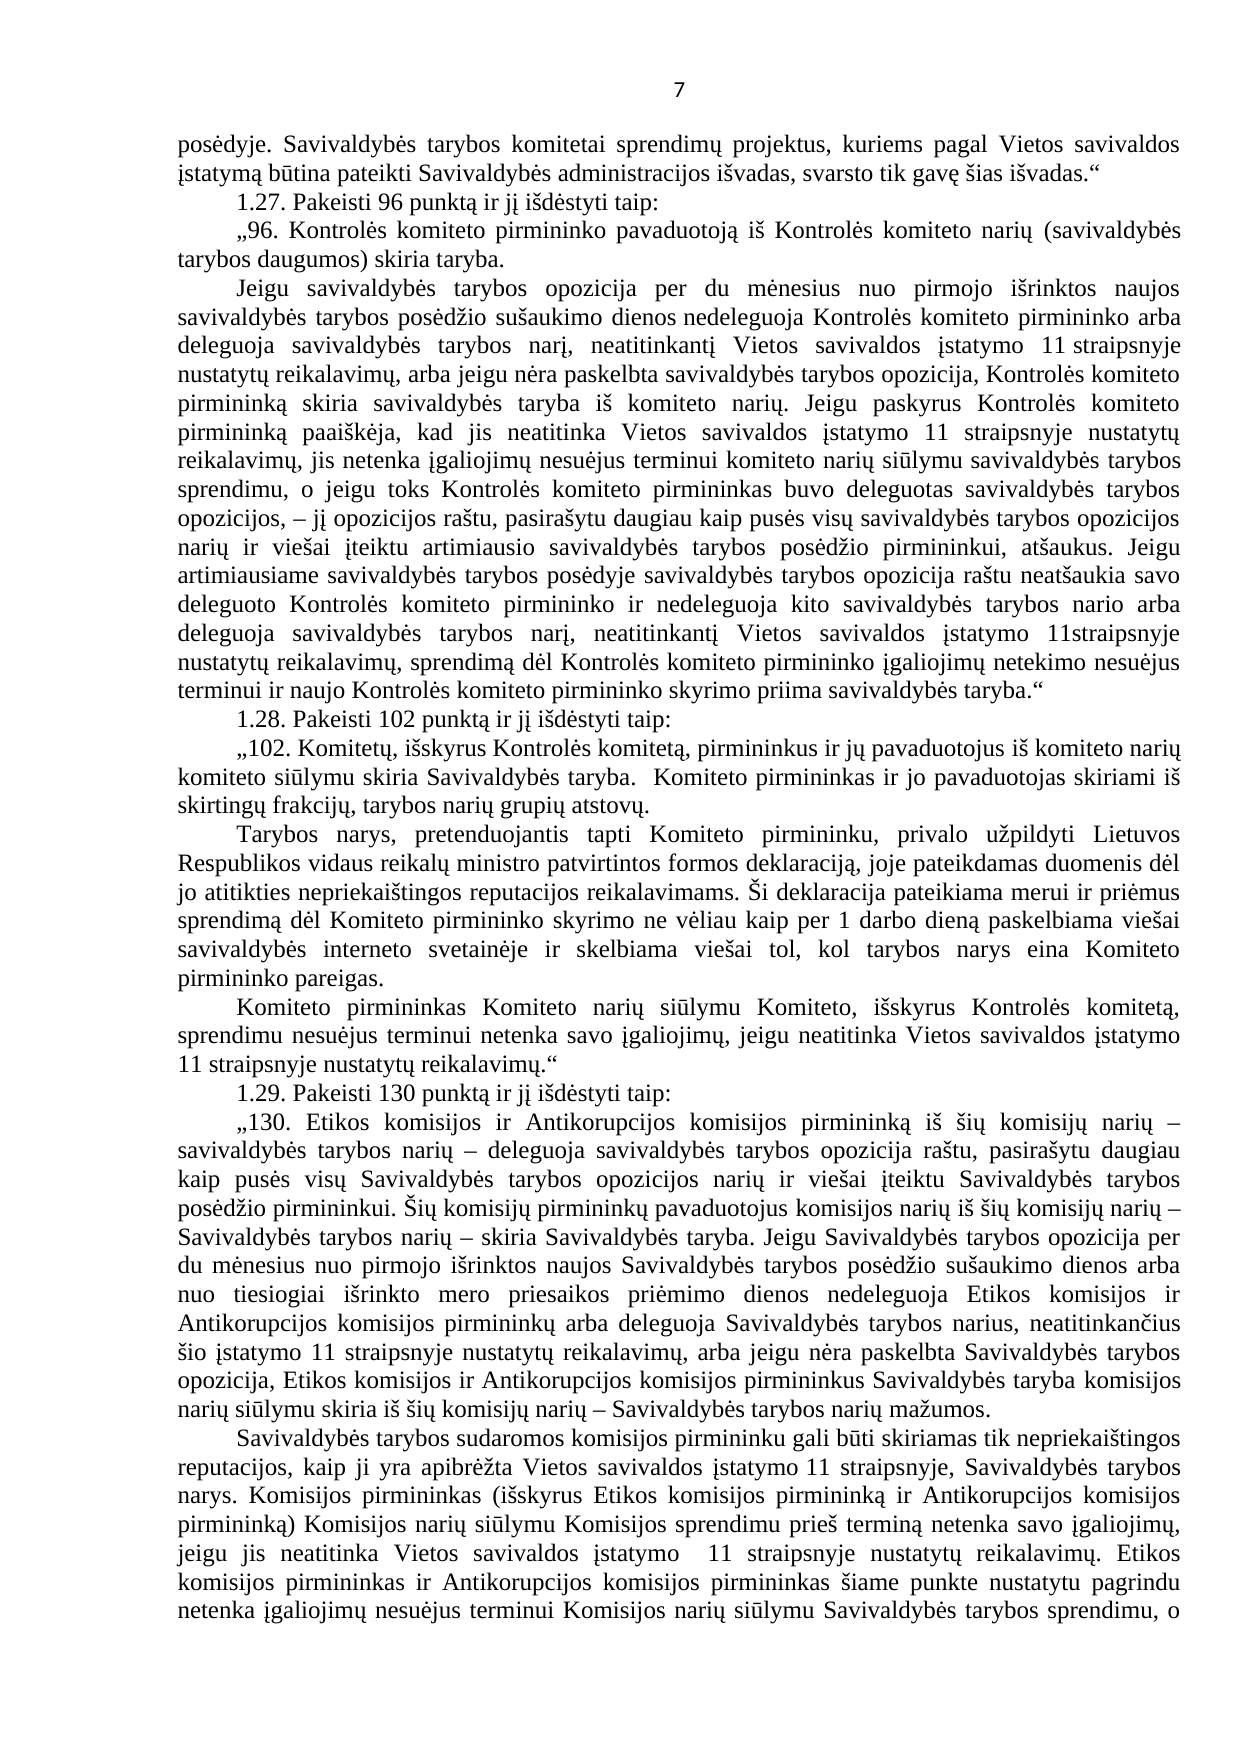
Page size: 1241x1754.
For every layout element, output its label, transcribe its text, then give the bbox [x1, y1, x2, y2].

text Komiteto pirmininkas Komiteto narių siūlymu Komiteto, išskyrus Kontrolės komitetą, sprendimu nesuėjus terminui netenka savo įgaliojimų, jeigu neatitinka Vietos savivaldos įstatymo 11 straipsnyje nustatytų reikalavimų.“ [177, 992, 1181, 1078]
text Tarybos narys, pretenduojantis tapti Komiteto pirmininku, privalo užpildyti Lietuvos Respublikos vidaus reikalų ministro patvirtintos formos deklaraciją, joje pateikdamas duomenis dėl jo atitikties nepriekaištingos reputacijos reikalavimams. Ši deklaracija pateikiama merui ir priėmus sprendimą dėl Komiteto pirmininko skyrimo ne vėliau kaip per 1 darbo dieną paskelbiama viešai savivaldybės interneto svetainėje ir skelbiama viešai tol, kol tarybos narys eina Komiteto pirmininko pareigas. [177, 819, 1181, 992]
text 1.27. Pakeisti 96 punktą ir jį išdėstyti taip: [177, 187, 1181, 216]
text „96. Kontrolės komiteto pirmininko pavaduotoją iš Kontrolės komiteto narių (savivaldybės tarybos daugumos) skiria taryba. [177, 216, 1181, 273]
text Savivaldybės tarybos sudaromos komisijos pirmininku gali būti skiriamas tik nepriekaištingos reputacijos, kaip ji yra apibrėžta Vietos savivaldos įstatymo 11 straipsnyje, Savivaldybės tarybos narys. Komisijos pirmininkas (išskyrus Etikos komisijos pirmininką ir Antikorupcijos komisijos pirmininką) Komisijos narių siūlymu Komisijos sprendimu prieš terminą netenka savo įgaliojimų, jeigu jis neatitinka Vietos savivaldos įstatymo 11 straipsnyje nustatytų reikalavimų. Etikos komisijos pirmininkas ir Antikorupcijos komisijos pirmininkas šiame punkte nustatytu pagrindu netenka įgaliojimų nesuėjus terminui Komisijos narių siūlymu Savivaldybės tarybos sprendimu, o [177, 1423, 1181, 1624]
text „130. Etikos komisijos ir Antikorupcijos komisijos pirmininką iš šių komisijų narių – savivaldybės tarybos narių – deleguoja savivaldybės tarybos opozicija raštu, pasirašytu daugiau kaip pusės visų Savivaldybės tarybos opozicijos narių ir viešai įteiktu Savivaldybės tarybos posėdžio pirmininkui. Šių komisijų pirmininkų pavaduotojus komisijos narių iš šių komisijų narių – Savivaldybės tarybos narių – skiria Savivaldybės taryba. Jeigu Savivaldybės tarybos opozicija per du mėnesius nuo pirmojo išrinktos naujos Savivaldybės tarybos posėdžio sušaukimo dienos arba nuo tiesiogiai išrinkto mero priesaikos priėmimo dienos nedeleguoja Etikos komisijos ir Antikorupcijos komisijos pirmininkų arba deleguoja Savivaldybės tarybos narius, neatitinkančius šio įstatymo 11 straipsnyje nustatytų reikalavimų, arba jeigu nėra paskelbta Savivaldybės tarybos opozicija, Etikos komisijos ir Antikorupcijos komisijos pirmininkus Savivaldybės taryba komisijos narių siūlymu skiria iš šių komisijų narių – Savivaldybės tarybos narių mažumos. [177, 1107, 1181, 1423]
text posėdyje. Savivaldybės tarybos komitetai sprendimų projektus, kuriems pagal Vietos savivaldos įstatymą būtina pateikti Savivaldybės administracijos išvadas, svarsto tik gavę šias išvadas.“ [177, 129, 1181, 187]
text Jeigu savivaldybės tarybos opozicija per du mėnesius nuo pirmojo išrinktos naujos savivaldybės tarybos posėdžio sušaukimo dienos nedeleguoja Kontrolės komiteto pirmininko arba deleguoja savivaldybės tarybos narį, neatitinkantį Vietos savivaldos įstatymo 11 straipsnyje nustatytų reikalavimų, arba jeigu nėra paskelbta savivaldybės tarybos opozicija, Kontrolės komiteto pirmininką skiria savivaldybės taryba iš komiteto narių. Jeigu paskyrus Kontrolės komiteto pirmininką paaiškėja, kad jis neatitinka Vietos savivaldos įstatymo 11 straipsnyje nustatytų reikalavimų, jis netenka įgaliojimų nesuėjus terminui komiteto narių siūlymu savivaldybės tarybos sprendimu, o jeigu toks Kontrolės komiteto pirmininkas buvo deleguotas savivaldybės tarybos opozicijos, – jį opozicijos raštu, pasirašytu daugiau kaip pusės visų savivaldybės tarybos opozicijos narių ir viešai įteiktu artimiausio savivaldybės tarybos posėdžio pirmininkui, atšaukus. Jeigu artimiausiame savivaldybės tarybos posėdyje savivaldybės tarybos opozicija raštu neatšaukia savo deleguoto Kontrolės komiteto pirmininko ir nedeleguoja kito savivaldybės tarybos nario arba deleguoja savivaldybės tarybos narį, neatitinkantį Vietos savivaldos įstatymo 11straipsnyje nustatytų reikalavimų, sprendimą dėl Kontrolės komiteto pirmininko įgaliojimų netekimo nesuėjus terminui ir naujo Kontrolės komiteto pirmininko skyrimo priima savivaldybės taryba.“ [177, 273, 1181, 704]
text 1.28. Pakeisti 102 punktą ir jį išdėstyti taip: [177, 704, 1181, 733]
text „102. Komitetų, išskyrus Kontrolės komitetą, pirmininkus ir jų pavaduotojus iš komiteto narių komiteto siūlymu skiria Savivaldybės taryba. Komiteto pirmininkas ir jo pavaduotojas skiriami iš skirtingų frakcijų, tarybos narių grupių atstovų. [177, 733, 1181, 819]
text 1.29. Pakeisti 130 punktą ir jį išdėstyti taip: [177, 1078, 1181, 1107]
